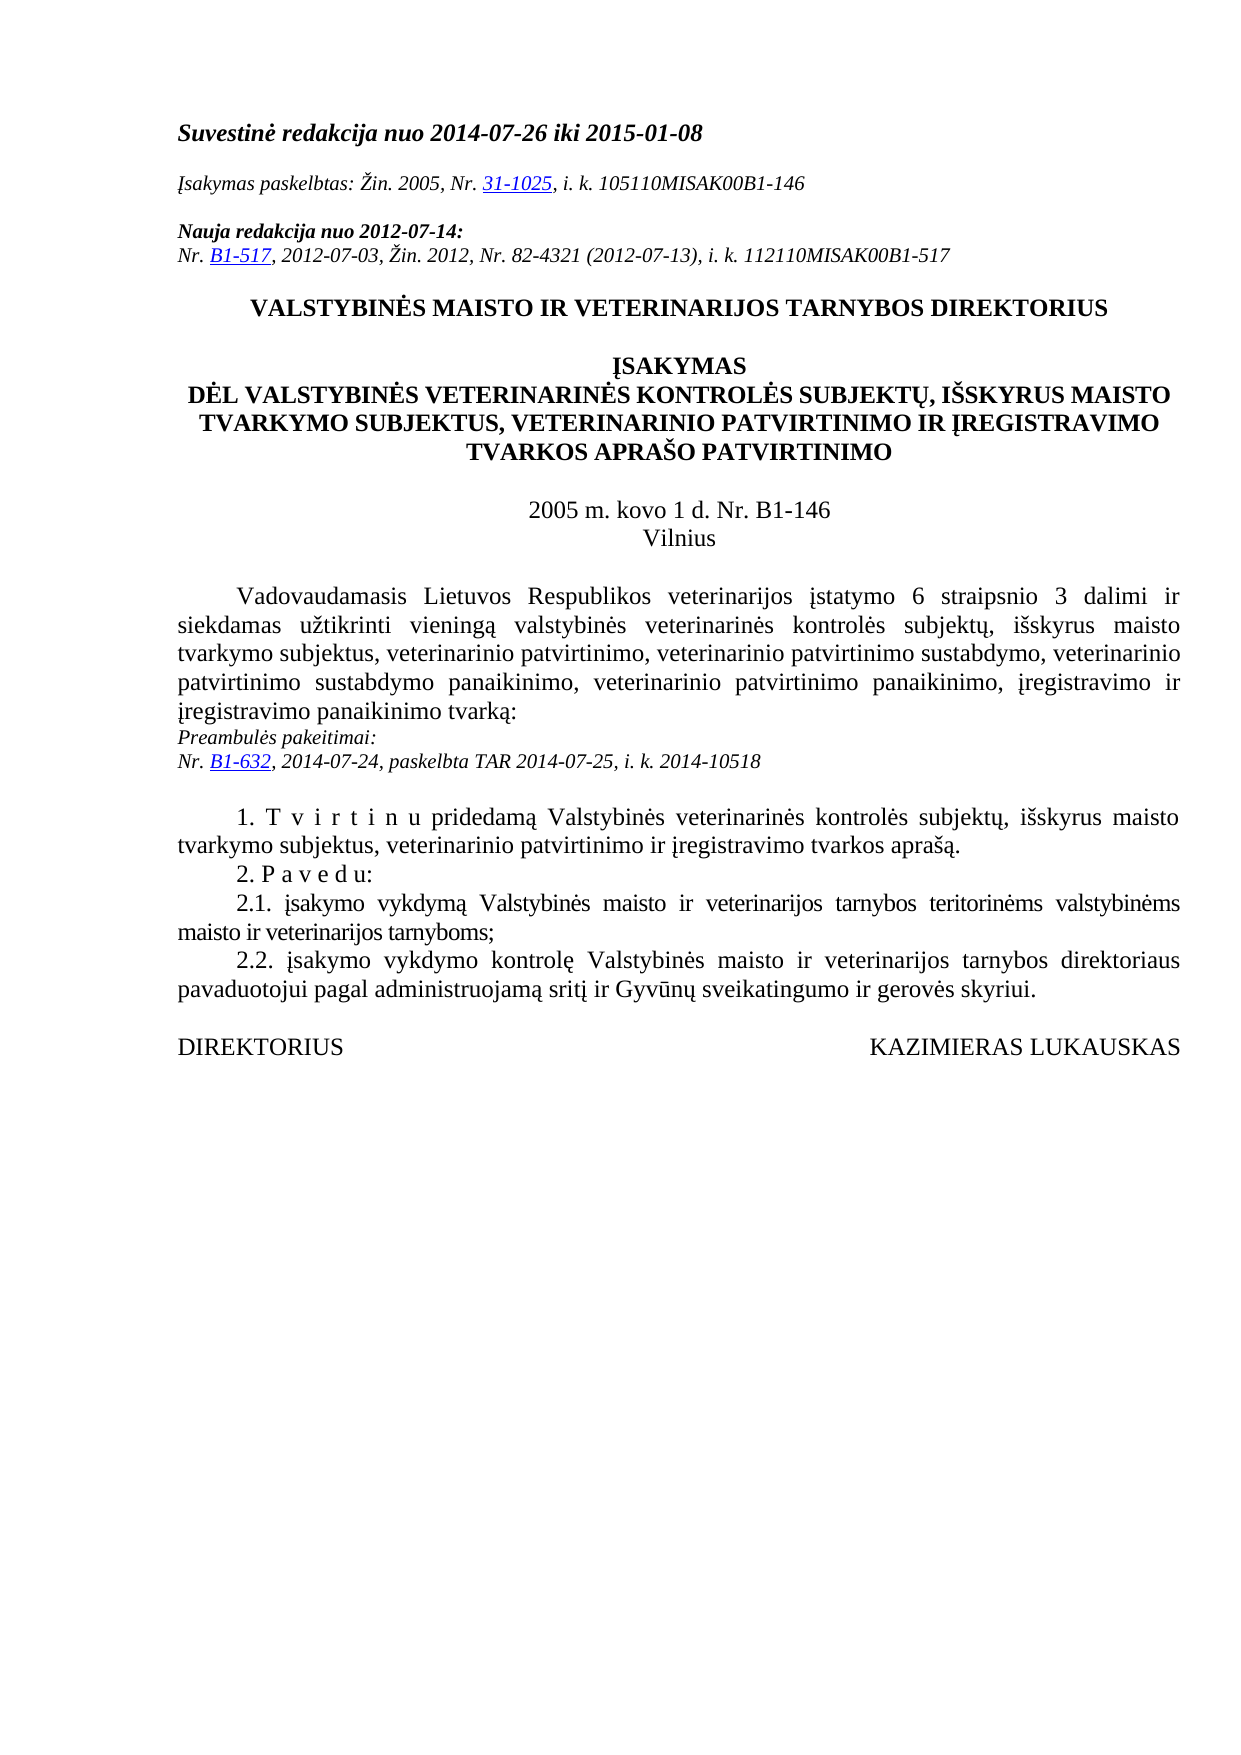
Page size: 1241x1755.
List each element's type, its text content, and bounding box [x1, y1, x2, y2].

text 2.1. įsakymo vykdymą Valstybinės maisto ir veterinarijos tarnybos teritorinėms valstybinėms maisto ir veterinarijos tarnyboms; [177, 888, 1181, 945]
text 2005 m. kovo 1 d. Nr. B1-146 [177, 495, 1181, 523]
text Suvestinė redakcija nuo 2014-07-26 iki 2015-01-08 [177, 118, 1181, 147]
text DIREKTORIUS KAZIMIERAS LUKAUSKAS [177, 1032, 1181, 1060]
text Preambulės pakeitimai: [177, 725, 1181, 749]
text DĖL valstybinės veterinarinės kontrolės SUBJEKTŲ, išskyrus maisto tvarkymO SUBJEKTUS, veterinarinio patvirtinimo ir Įregistravimo TVARKOS APRAŠO patvirtinimo [177, 380, 1181, 466]
text Vilnius [177, 523, 1181, 552]
text Nr. B1-632, 2014-07-24, paskelbta TAR 2014-07-25, i. k. 2014-10518 [177, 749, 1181, 773]
text VALSTYBINĖS MAISTO IR VETERINARIJOS TARNYBOS DIREKTORIUS [177, 293, 1181, 322]
text 1. T v i r t i n u pridedamą Valstybinės veterinarinės kontrolės subjektų, išskyrus maisto tvarkymo subjektus, veterinarinio patvirtinimo ir įregistravimo tvarkos aprašą. [177, 802, 1181, 859]
text 2. P a v e d u: [177, 859, 1181, 888]
text Nr. B1-517, 2012-07-03, Žin. 2012, Nr. 82-4321 (2012-07-13), i. k. 112110MISAK00B1-517 [177, 243, 1181, 267]
text 2.2. įsakymo vykdymo kontrolę Valstybinės maisto ir veterinarijos tarnybos direktoriaus pavaduotojui pagal administruojamą sritį ir Gyvūnų sveikatingumo ir gerovės skyriui. [177, 945, 1181, 1003]
text Vadovaudamasis Lietuvos Respublikos veterinarijos įstatymo 6 straipsnio 3 dalimi ir siekdamas užtikrinti vieningą valstybinės veterinarinės kontrolės subjektų, išskyrus maisto tvarkymo subjektus, veterinarinio patvirtinimo, veterinarinio patvirtinimo sustabdymo, veterinarinio patvirtinimo sustabdymo panaikinimo, veterinarinio patvirtinimo panaikinimo, įregistravimo ir įregistravimo panaikinimo tvarką: [177, 581, 1181, 725]
text Įsakymas paskelbtas: Žin. 2005, Nr. 31-1025, i. k. 105110MISAK00B1-146 [177, 171, 1181, 195]
text Nauja redakcija nuo 2012-07-14: [177, 219, 1181, 243]
text ĮSAKYMAS [177, 351, 1181, 380]
